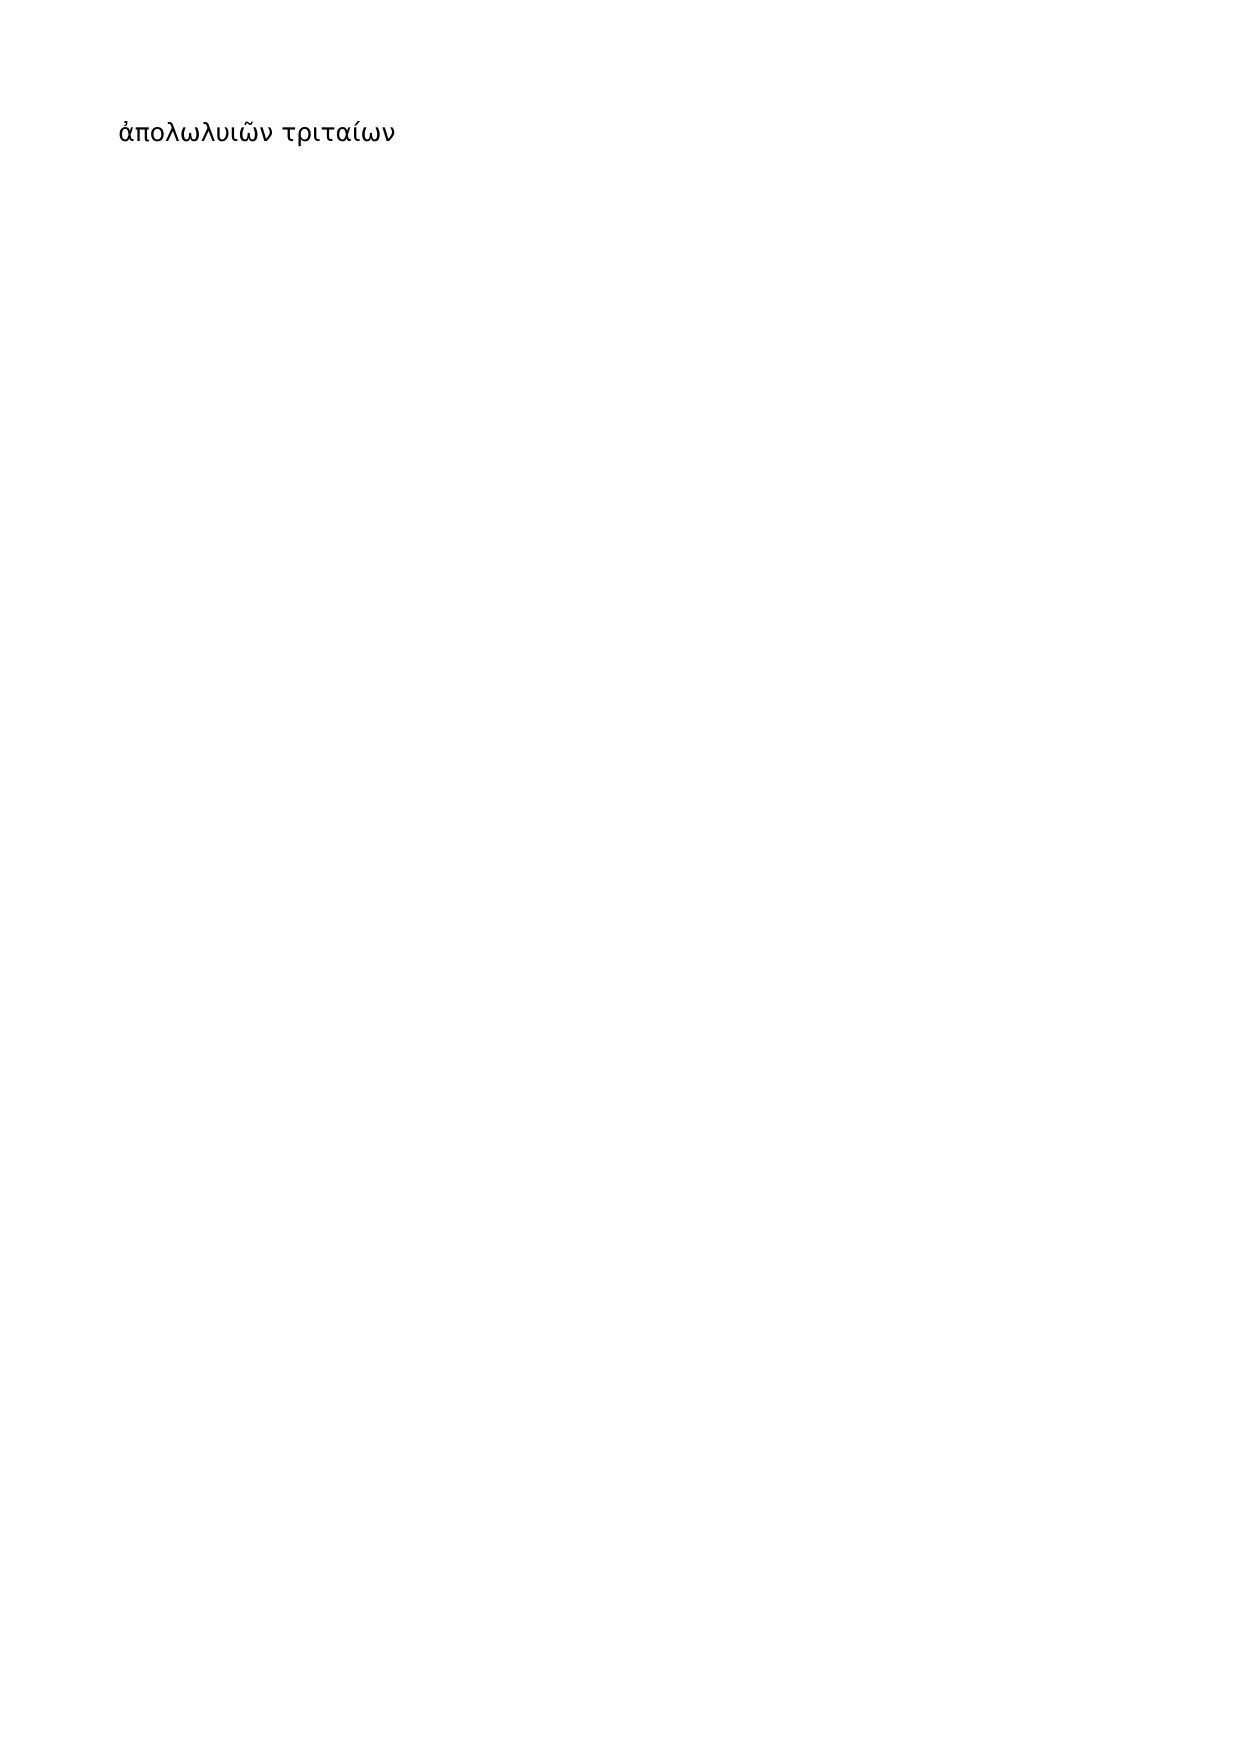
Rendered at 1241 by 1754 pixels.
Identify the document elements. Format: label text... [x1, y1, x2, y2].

text ἀπολωλυιῶν τριταίων [118, 118, 1122, 147]
